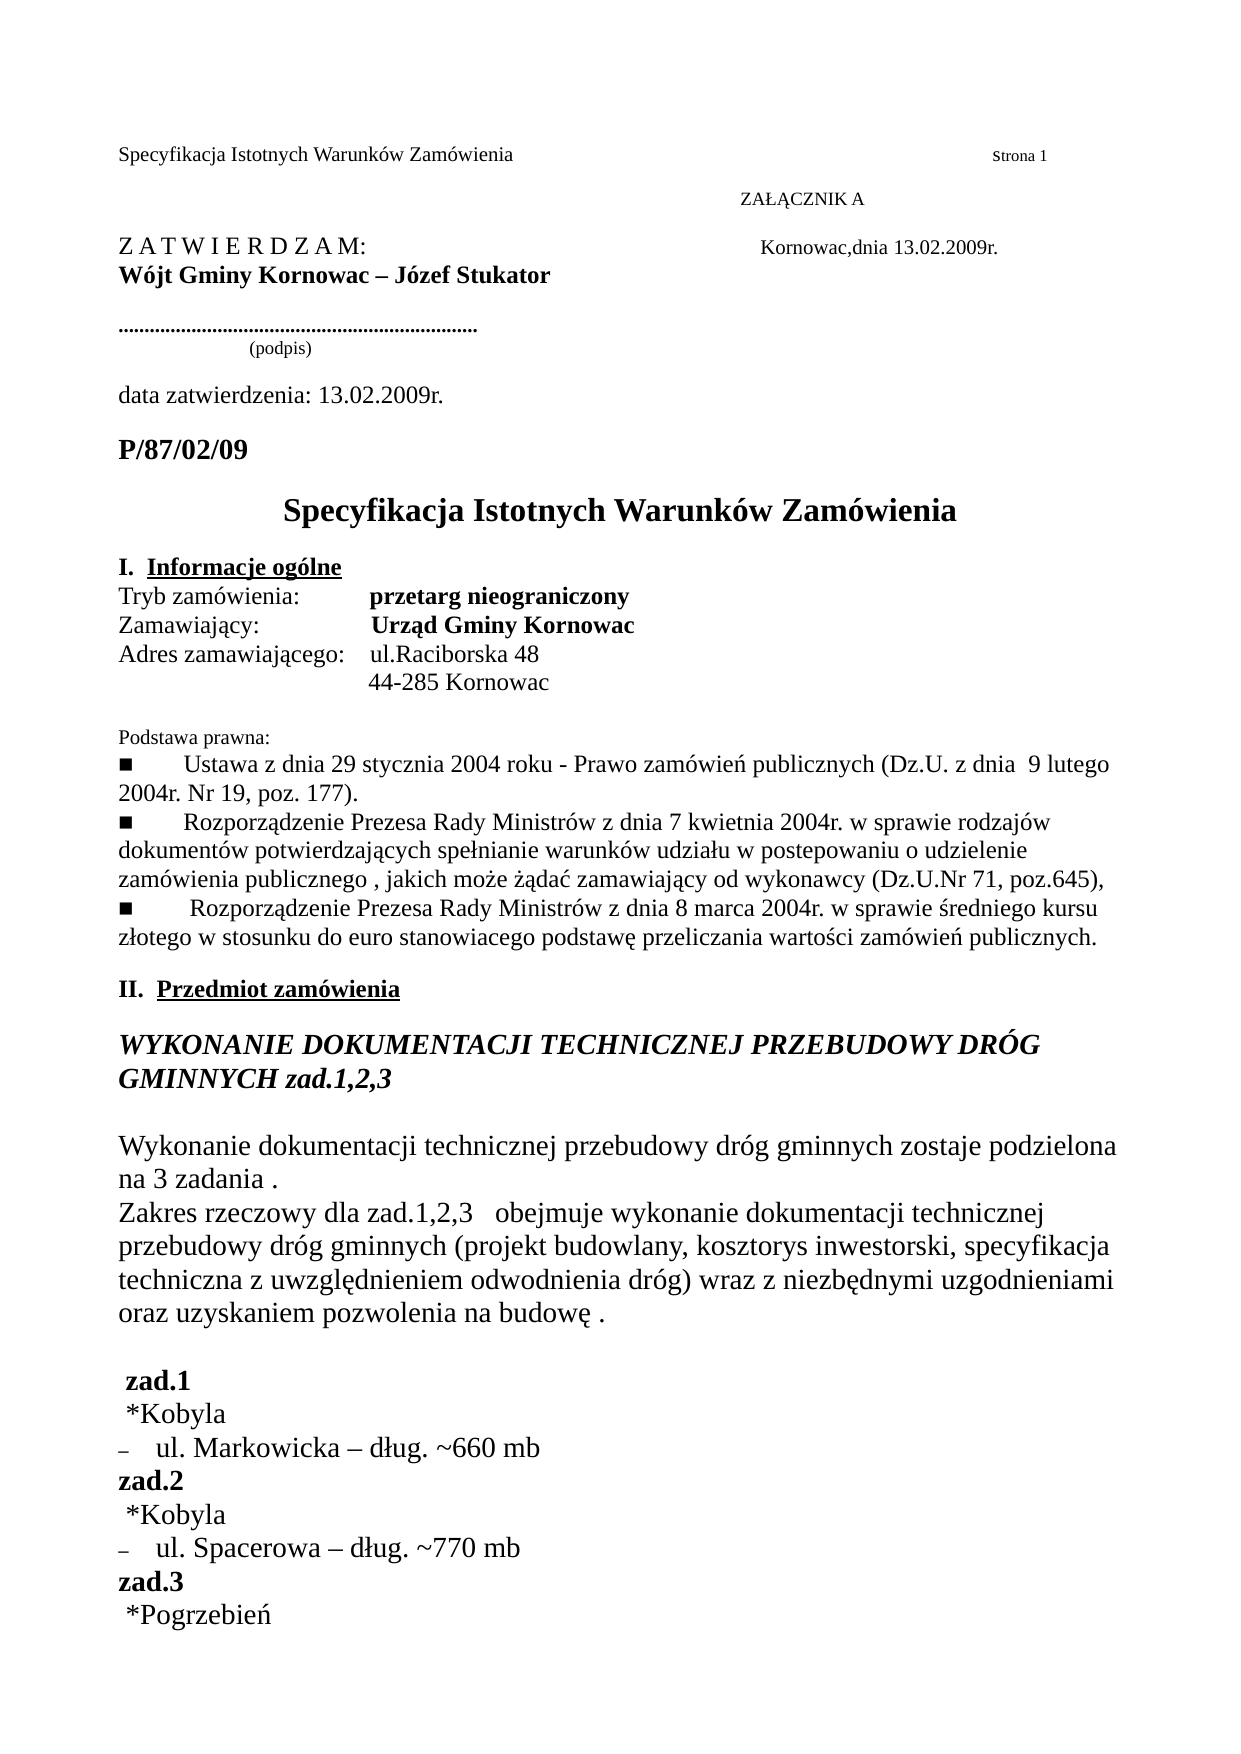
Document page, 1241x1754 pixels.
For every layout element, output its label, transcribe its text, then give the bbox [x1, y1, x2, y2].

text Adres zamawiającego: ul.Raciborska 48 [118, 639, 1122, 667]
text zad.3 [118, 1564, 1122, 1597]
subtitle Specyfikacja Istotnych Warunków Zamówienia [118, 490, 1122, 528]
text II. Przedmiot zamówienia [118, 974, 1122, 1003]
text *Pogrzebień [118, 1597, 1122, 1631]
text Wójt Gminy Kornowac – Józef Stukator [118, 260, 1122, 288]
text Zamawiający: Urząd Gminy Kornowac [118, 610, 1122, 639]
text 44-285 Kornowac [118, 667, 1122, 696]
text ■ Rozporządzenie Prezesa Rady Ministrów z dnia 8 marca 2004r. w sprawie średniego kursu złotego w stosunku do euro stanowiacego podstawę przeliczania wartości zamówień publicznych. [118, 893, 1122, 950]
text ZAŁĄCZNIK A [118, 188, 1122, 209]
list ul. Spacerowa – dług. ~770 mb [118, 1530, 1122, 1564]
text Wykonanie dokumentacji technicznej przebudowy dróg gminnych zostaje podzielona na 3 zadania . [118, 1128, 1122, 1195]
text *Kobyla [118, 1497, 1122, 1530]
text ■ Ustawa z dnia 29 stycznia 2004 roku - Prawo zamówień publicznych (Dz.U. z dnia 9 lutego 2004r. Nr 19, poz. 177). [118, 749, 1122, 807]
text *Kobyla [118, 1396, 1122, 1430]
text ..................................................................... [118, 312, 1122, 337]
text zad.1 [118, 1363, 1122, 1396]
text zad.2 [118, 1463, 1122, 1497]
text Podstawa prawna: [118, 725, 1122, 749]
text Z A T W I E R D Z A M: Kornowac,dnia 13.02.2009r. [118, 231, 1122, 260]
text data zatwierdzenia: 13.02.2009r. [118, 380, 1122, 408]
text ■ Rozporządzenie Prezesa Rady Ministrów z dnia 7 kwietnia 2004r. w sprawie rodzajów dokumentów potwierdzających spełnianie warunków udziału w postepowaniu o udzielenie zamówienia publicznego , jakich może żądać zamawiający od wykonawcy (Dz.U.Nr 71, poz.645), [118, 807, 1122, 893]
list ul. Markowicka – dług. ~660 mb [118, 1430, 1122, 1463]
text Specyfikacja Istotnych Warunków Zamówienia strona 1 [118, 142, 1122, 166]
text (podpis) [118, 337, 1122, 358]
subtitle P/87/02/09 [118, 432, 1122, 466]
text Zakres rzeczowy dla zad.1,2,3 obejmuje wykonanie dokumentacji technicznej przebudowy dróg gminnych (projekt budowlany, kosztorys inwestorski, specyfikacja techniczna z uwzględnieniem odwodnienia dróg) wraz z niezbędnymi uzgodnieniami oraz uzyskaniem pozwolenia na budowę . [118, 1195, 1122, 1329]
text Tryb zamówienia: przetarg nieograniczony [118, 581, 1122, 610]
text WYKONANIE DOKUMENTACJI TECHNICZNEJ PRZEBUDOWY DRÓG GMINNYCH zad.1,2,3 [118, 1027, 1122, 1094]
text I. Informacje ogólne [118, 552, 1122, 581]
